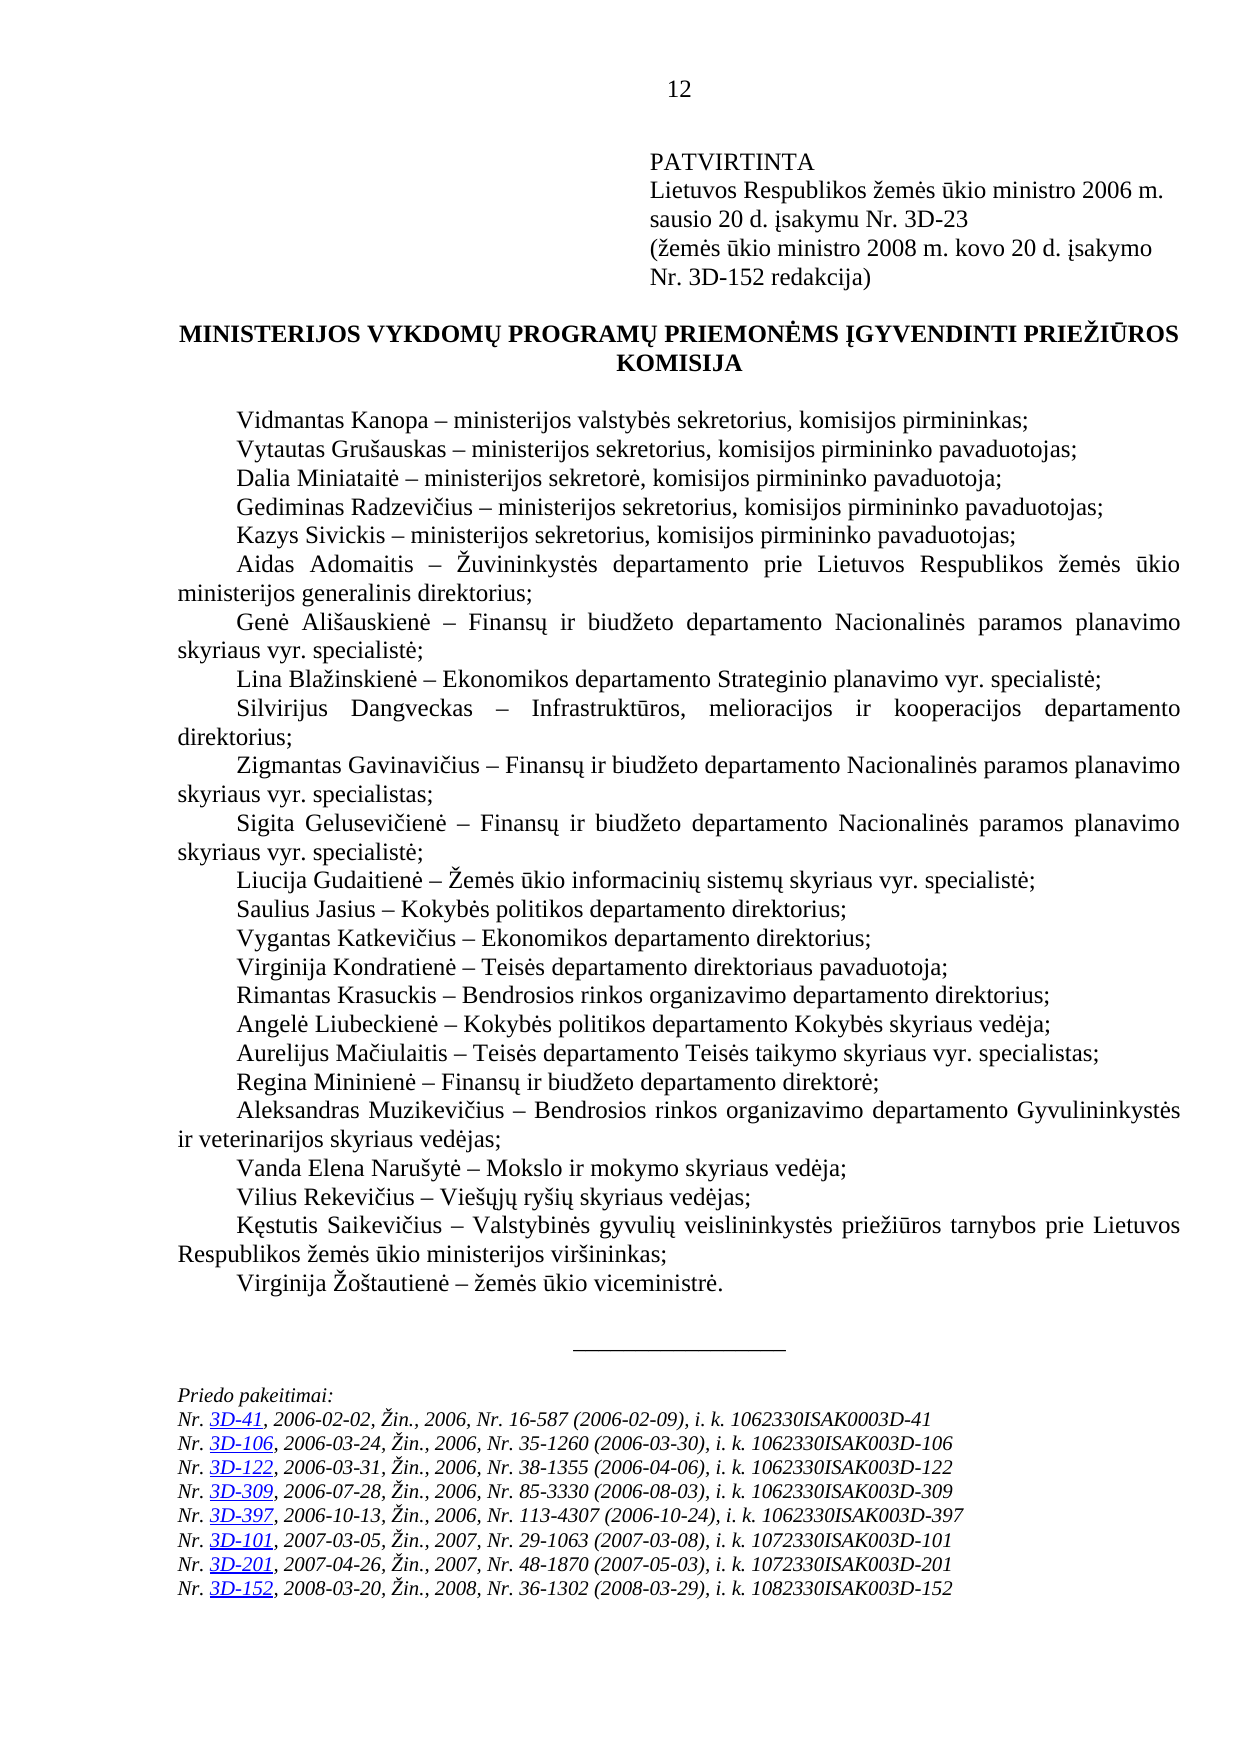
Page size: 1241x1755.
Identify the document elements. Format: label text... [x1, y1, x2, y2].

text Virginija Kondratienė – Teisės departamento direktoriaus pavaduotoja; [177, 952, 1181, 981]
text Priedo pakeitimai: [177, 1383, 1181, 1407]
text Nr. 3D-309, 2006-07-28, Žin., 2006, Nr. 85-3330 (2006-08-03), i. k. 1062330ISAK003D-309 [177, 1479, 1181, 1503]
text Nr. 3D-122, 2006-03-31, Žin., 2006, Nr. 38-1355 (2006-04-06), i. k. 1062330ISAK003D-122 [177, 1455, 1181, 1479]
text Lina Blažinskienė – Ekonomikos departamento Strateginio planavimo vyr. specialistė; [177, 664, 1181, 693]
text Gediminas Radzevičius – ministerijos sekretorius, komisijos pirmininko pavaduotojas; [177, 492, 1181, 521]
text _________________ [177, 1326, 1181, 1354]
text Rimantas Krasuckis – Bendrosios rinkos organizavimo departamento direktorius; [177, 981, 1181, 1009]
text Vytautas Grušauskas – ministerijos sekretorius, komisijos pirmininko pavaduotojas; [177, 434, 1181, 463]
text Lietuvos Respublikos žemės ūkio ministro 2006 m. sausio 20 d. įsakymu Nr. 3D-23 [649, 176, 1181, 233]
text Silvirijus Dangveckas – Infrastruktūros, melioracijos ir kooperacijos departamento direktorius; [177, 693, 1181, 751]
text MINISTERIJOS VYKDOMŲ PROGRAMŲ PRIEMONĖMS ĮGYVENDINTI PRIEŽIŪROS KOMISIJA [177, 319, 1181, 377]
text Nr. 3D-201, 2007-04-26, Žin., 2007, Nr. 48-1870 (2007-05-03), i. k. 1072330ISAK003D-201 [177, 1552, 1181, 1576]
text Aurelijus Mačiulaitis – Teisės departamento Teisės taikymo skyriaus vyr. specialistas; [177, 1038, 1181, 1067]
text Zigmantas Gavinavičius – Finansų ir biudžeto departamento Nacionalinės paramos planavimo skyriaus vyr. specialistas; [177, 751, 1181, 808]
text Vilius Rekevičius – Viešųjų ryšių skyriaus vedėjas; [177, 1182, 1181, 1211]
text Aidas Adomaitis – Žuvininkystės departamento prie Lietuvos Respublikos žemės ūkio ministerijos generalinis direktorius; [177, 549, 1181, 607]
text Virginija Žoštautienė – žemės ūkio viceministrė. [177, 1268, 1181, 1297]
text Nr. 3D-152, 2008-03-20, Žin., 2008, Nr. 36-1302 (2008-03-29), i. k. 1082330ISAK003D-152 [177, 1576, 1181, 1600]
text Regina Mininienė – Finansų ir biudžeto departamento direktorė; [177, 1067, 1181, 1096]
text Vidmantas Kanopa – ministerijos valstybės sekretorius, komisijos pirmininkas; [177, 406, 1181, 434]
text Nr. 3D-101, 2007-03-05, Žin., 2007, Nr. 29-1063 (2007-03-08), i. k. 1072330ISAK003D-101 [177, 1527, 1181, 1552]
text Vanda Elena Narušytė – Mokslo ir mokymo skyriaus vedėja; [177, 1153, 1181, 1182]
text Kęstutis Saikevičius – Valstybinės gyvulių veislininkystės priežiūros tarnybos prie Lietuvos Respublikos žemės ūkio ministerijos viršininkas; [177, 1211, 1181, 1268]
text Nr. 3D-397, 2006-10-13, Žin., 2006, Nr. 113-4307 (2006-10-24), i. k. 1062330ISAK003D-397 [177, 1503, 1181, 1527]
text Aleksandras Muzikevičius – Bendrosios rinkos organizavimo departamento Gyvulininkystės ir veterinarijos skyriaus vedėjas; [177, 1096, 1181, 1153]
text Dalia Miniataitė – ministerijos sekretorė, komisijos pirmininko pavaduotoja; [177, 463, 1181, 492]
text Nr. 3D-41, 2006-02-02, Žin., 2006, Nr. 16-587 (2006-02-09), i. k. 1062330ISAK0003D-41 [177, 1407, 1181, 1431]
text Vygantas Katkevičius – Ekonomikos departamento direktorius; [177, 923, 1181, 952]
text Angelė Liubeckienė – Kokybės politikos departamento Kokybės skyriaus vedėja; [177, 1009, 1181, 1038]
text (žemės ūkio ministro 2008 m. kovo 20 d. įsakymo Nr. 3D-152 redakcija) [649, 233, 1181, 291]
text Kazys Sivickis – ministerijos sekretorius, komisijos pirmininko pavaduotojas; [177, 521, 1181, 549]
text Sigita Gelusevičienė – Finansų ir biudžeto departamento Nacionalinės paramos planavimo skyriaus vyr. specialistė; [177, 808, 1181, 866]
text PATVIRTINTA [649, 147, 1181, 176]
text Saulius Jasius – Kokybės politikos departamento direktorius; [177, 894, 1181, 923]
text Liucija Gudaitienė – Žemės ūkio informacinių sistemų skyriaus vyr. specialistė; [177, 866, 1181, 894]
text Nr. 3D-106, 2006-03-24, Žin., 2006, Nr. 35-1260 (2006-03-30), i. k. 1062330ISAK003D-106 [177, 1431, 1181, 1455]
text Genė Ališauskienė – Finansų ir biudžeto departamento Nacionalinės paramos planavimo skyriaus vyr. specialistė; [177, 607, 1181, 664]
